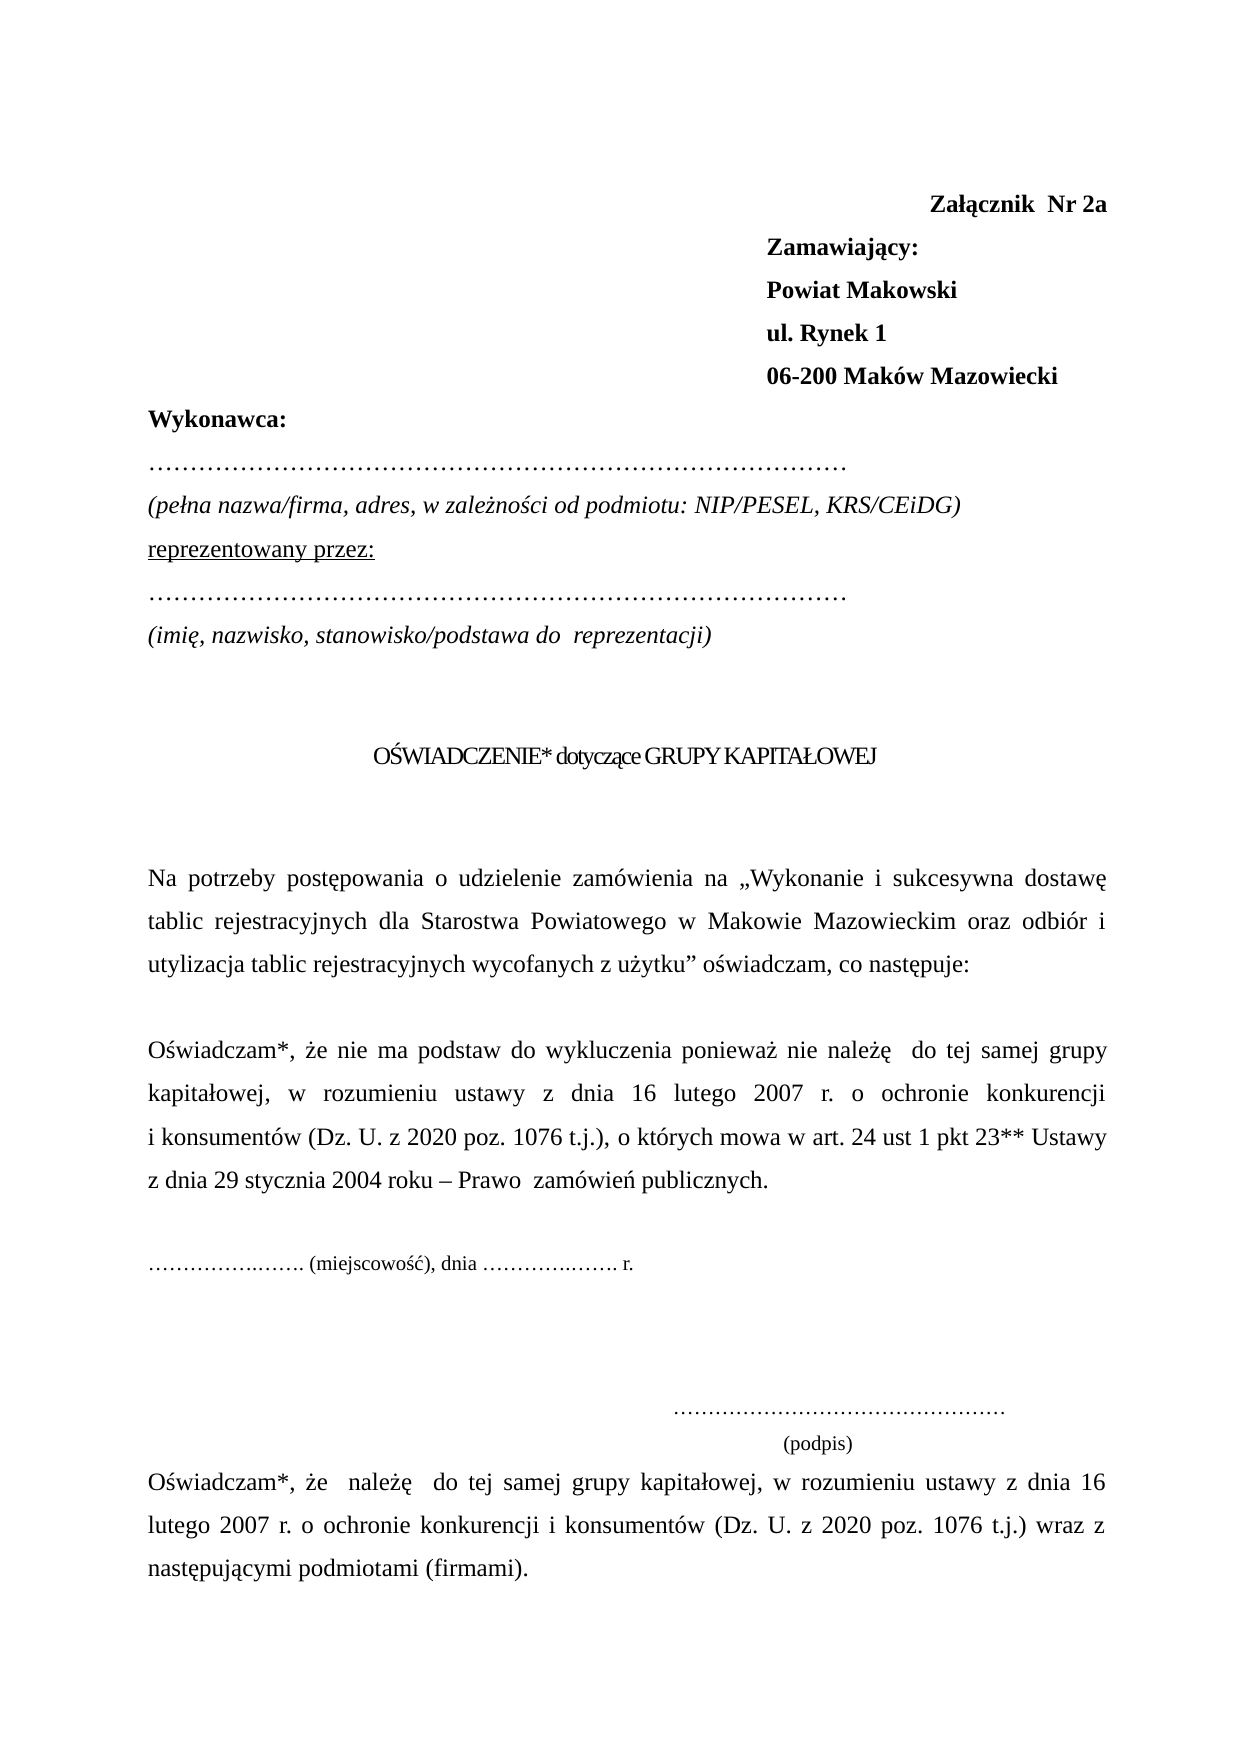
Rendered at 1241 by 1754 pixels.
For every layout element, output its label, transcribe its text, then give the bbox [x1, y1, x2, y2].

text (podpis) [148, 1431, 1107, 1455]
text OŚWIADCZENIE* dotyczące GRUPY KAPITAŁOWEJ [148, 741, 1104, 770]
text (imię, nazwisko, stanowisko/podstawa do reprezentacji) [148, 620, 1107, 649]
text Załącznik Nr 2a [898, 189, 1107, 217]
text Oświadczam*, że należę do tej samej grupy kapitałowej, w rozumieniu ustawy z dnia 16 lutego 2007 r. o ochronie konkurencji i konsumentów (Dz. U. z 2020 poz. 1076 t.j.) wraz z następującymi podmiotami (firmami). [148, 1467, 1107, 1582]
text ………………………………………………………………………… [148, 577, 1107, 606]
text ………………………………………………………………………… [148, 447, 1107, 476]
text ul. Rynek 1 [148, 318, 1107, 347]
text (pełna nazwa/firma, adres, w zależności od podmiotu: NIP/PESEL, KRS/CEiDG) [148, 491, 1107, 519]
text Powiat Makowski [148, 275, 1107, 304]
text …………….……. (miejscowość), dnia ………….……. r. [148, 1251, 1107, 1275]
text 06-200 Maków Mazowiecki [148, 361, 1107, 390]
text reprezentowany przez: [148, 534, 1107, 562]
text Oświadczam*, że nie ma podstaw do wykluczenia ponieważ nie należę do tej samej grupy kapitałowej, w rozumieniu ustawy z dnia 16 lutego 2007 r. o ochronie konkurencji i konsumentów (Dz. U. z 2020 poz. 1076 t.j.), o których mowa w art. 24 ust 1 pkt 23** Ustawy z dnia 29 stycznia 2004 roku – Prawo zamówień publicznych. [148, 1035, 1107, 1193]
text Na potrzeby postępowania o udzielenie zamówienia na „Wykonanie i sukcesywna dostawę tablic rejestracyjnych dla Starostwa Powiatowego w Makowie Mazowieckim oraz odbiór i utylizacja tablic rejestracyjnych wycofanych z użytku” oświadczam, co następuje: [148, 863, 1107, 978]
text ………………………………………… [148, 1395, 1107, 1419]
text Wykonawca: [148, 404, 1107, 433]
text Zamawiający: [148, 232, 1107, 261]
